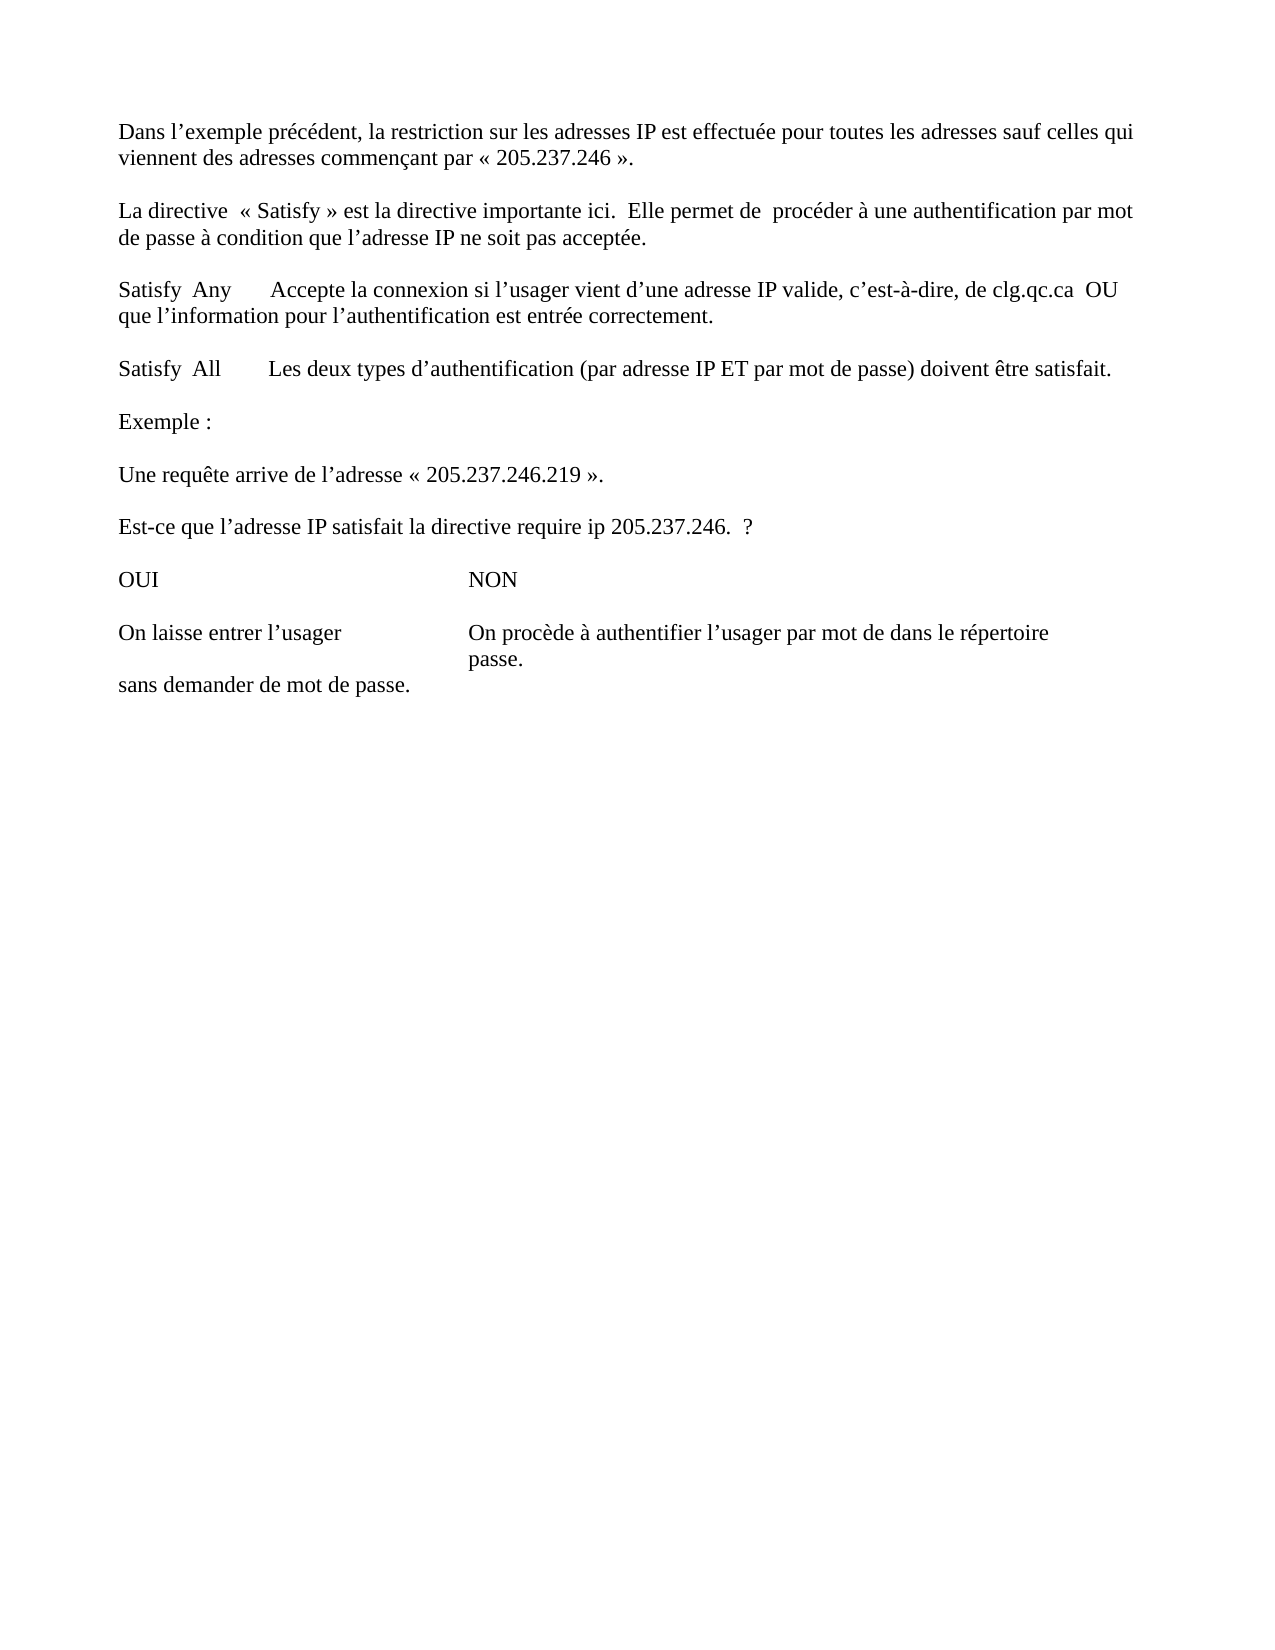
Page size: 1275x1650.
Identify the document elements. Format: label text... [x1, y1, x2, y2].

text OUI NON [118, 566, 1157, 592]
text Satisfy Any Accepte la connexion si l’usager vient d’une adresse IP valide, c’est-à-dire, de clg.qc.ca OU que l’information pour l’authentification est entrée correctement. [118, 276, 1157, 329]
text sans demander de mot de passe. [118, 672, 1157, 698]
text Est-ce que l’adresse IP satisfait la directive require ip 205.237.246. ? [118, 513, 1157, 540]
text Exemple : [118, 408, 1157, 434]
text Une requête arrive de l’adresse « 205.237.246.219 ». [118, 461, 1157, 487]
text Dans l’exemple précédent, la restriction sur les adresses IP est effectuée pour toutes les adresses sauf celles qui viennent des adresses commençant par « 205.237.246 ». [118, 118, 1157, 171]
text La directive « Satisfy » est la directive importante ici. Elle permet de procéder à une authentification par mot de passe à condition que l’adresse IP ne soit pas acceptée. [118, 197, 1157, 250]
text On laisse entrer l’usager On procède à authentifier l’usager par mot de dans le répertoire passe. [118, 619, 1157, 672]
text Satisfy All Les deux types d’authentification (par adresse IP ET par mot de passe) doivent être satisfait. [118, 355, 1157, 382]
